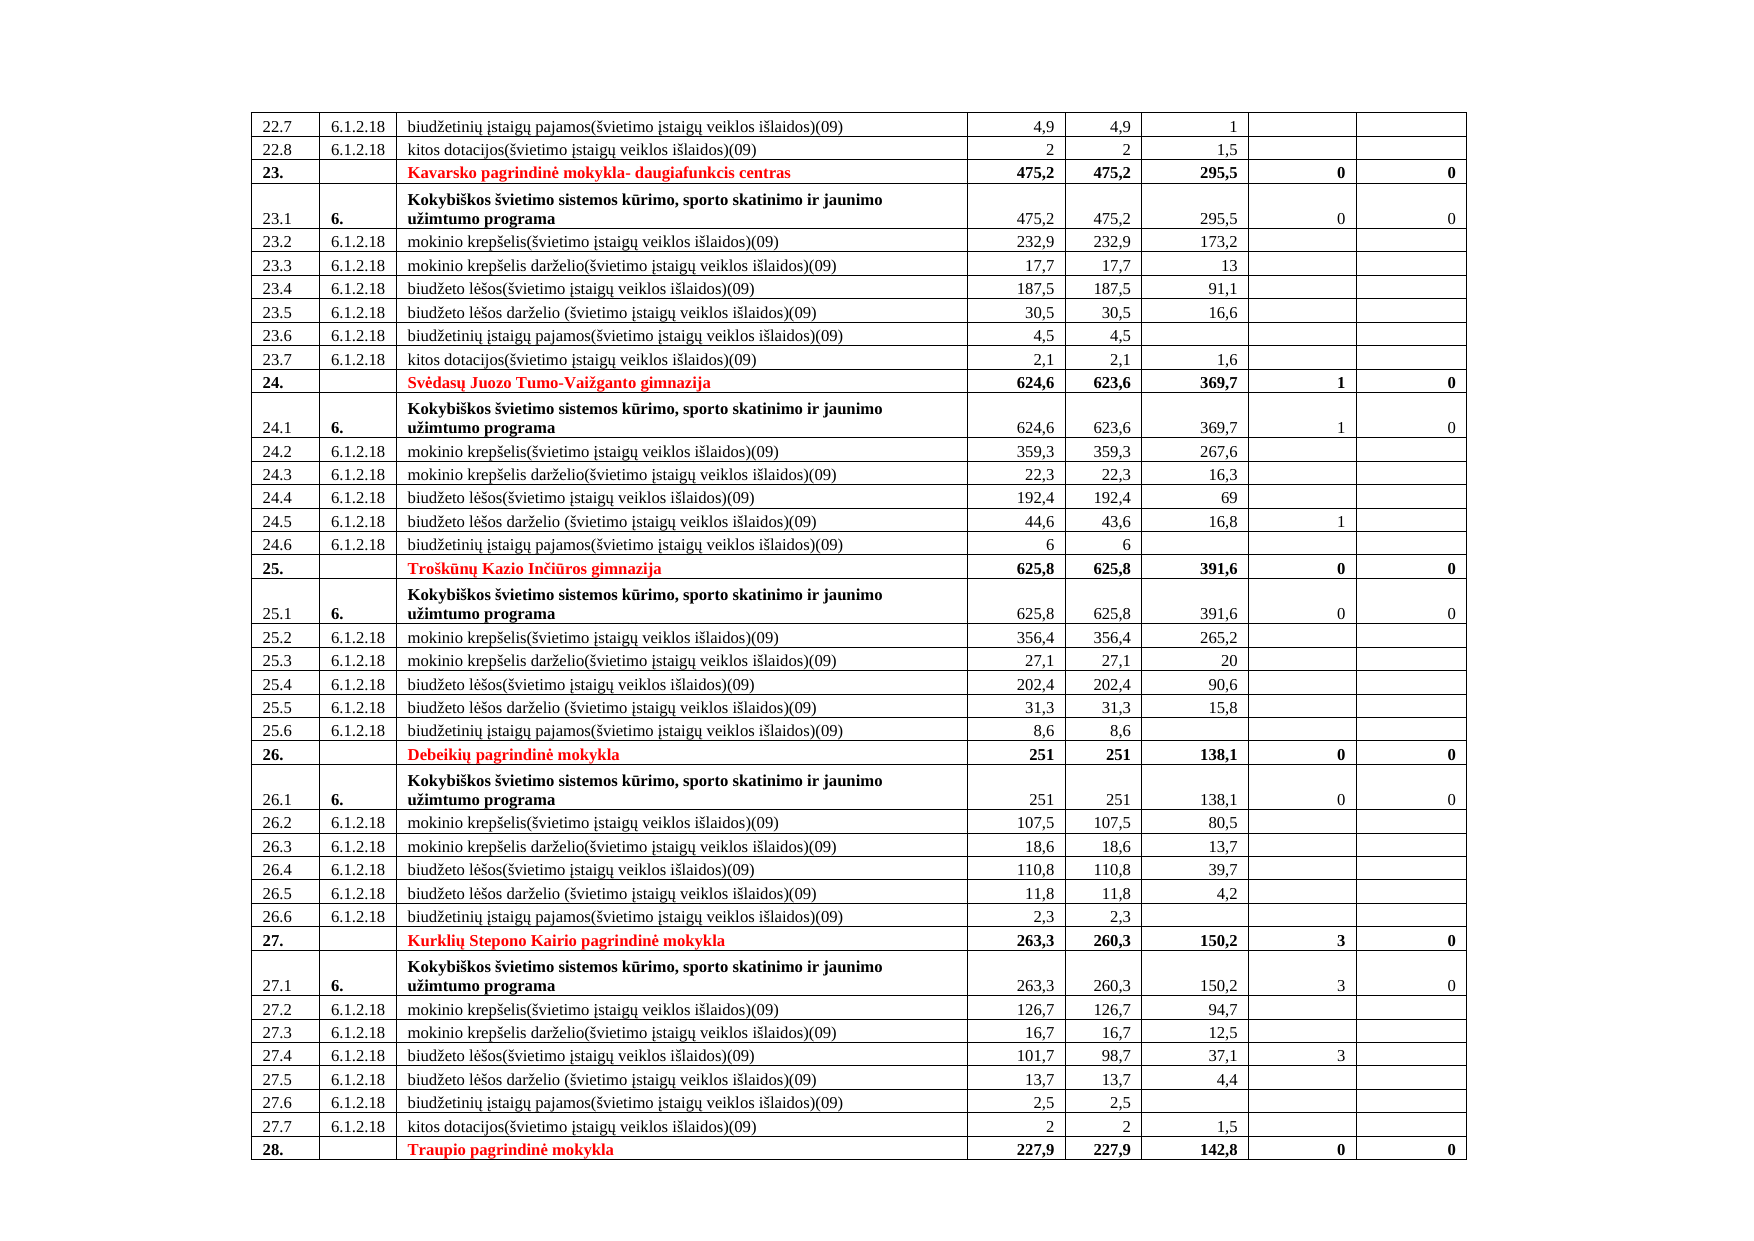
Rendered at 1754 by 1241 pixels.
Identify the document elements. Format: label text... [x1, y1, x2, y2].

table_cell 6.1.2.18 [320, 904, 396, 926]
table_cell 625,8 [1066, 555, 1141, 578]
table_cell 1 [1249, 393, 1356, 437]
table_cell [1249, 996, 1356, 1018]
table_cell [1142, 904, 1248, 926]
table_cell [1249, 880, 1356, 903]
table_cell [1249, 113, 1356, 136]
table_cell 359,3 [1066, 438, 1141, 461]
table_cell [1357, 996, 1466, 1018]
table_cell 251 [1066, 741, 1141, 764]
table_cell 110,8 [968, 857, 1065, 879]
table_cell 1,5 [1142, 137, 1248, 159]
table_cell 25.2 [252, 624, 319, 647]
table_cell 2,3 [968, 904, 1065, 926]
table_cell [320, 555, 396, 578]
table_cell [1357, 834, 1466, 856]
table_cell 138,1 [1142, 741, 1248, 764]
table_cell [1357, 485, 1466, 507]
table_cell 0 [1249, 555, 1356, 578]
table_cell 4,5 [1066, 323, 1141, 345]
table_cell 260,3 [1066, 927, 1141, 950]
table_cell 16,3 [1142, 462, 1248, 484]
table_cell 26.2 [252, 810, 319, 832]
table_cell 28. [252, 1137, 319, 1159]
table_cell [1357, 810, 1466, 832]
table_cell [1357, 137, 1466, 159]
table_cell 11,8 [1066, 880, 1141, 903]
table_cell [1249, 695, 1356, 717]
table_cell biudžeto lėšos(švietimo įstaigų veiklos išlaidos)(09) [397, 276, 967, 298]
table_cell 6.1.2.18 [320, 857, 396, 879]
table_cell 6.1.2.18 [320, 323, 396, 345]
table_cell biudžetinių įstaigų pajamos(švietimo įstaigų veiklos išlaidos)(09) [397, 532, 967, 554]
table_cell [1357, 671, 1466, 693]
table_cell 25.4 [252, 671, 319, 693]
table_cell 27.5 [252, 1066, 319, 1089]
table_cell biudžetinių įstaigų pajamos(švietimo įstaigų veiklos išlaidos)(09) [397, 904, 967, 926]
table_cell [1142, 532, 1248, 554]
table_cell 2,1 [968, 346, 1065, 368]
table_cell 22.7 [252, 113, 319, 136]
table_cell [1357, 1043, 1466, 1065]
table_cell 98,7 [1066, 1043, 1141, 1065]
table_cell 27.2 [252, 996, 319, 1018]
table_cell [1357, 509, 1466, 531]
table_cell 27.1 [252, 951, 319, 995]
table_cell Kokybiškos švietimo sistemos kūrimo, sporto skatinimo ir jaunimo užimtumo programa [397, 765, 967, 809]
table_cell 126,7 [1066, 996, 1141, 1018]
table_cell 24.3 [252, 462, 319, 484]
table_cell 16,8 [1142, 509, 1248, 531]
table_cell [1357, 229, 1466, 251]
table_cell 2 [968, 137, 1065, 159]
table_cell biudžetinių įstaigų pajamos(švietimo įstaigų veiklos išlaidos)(09) [397, 113, 967, 136]
table_cell 107,5 [968, 810, 1065, 832]
table_cell 6.1.2.18 [320, 1090, 396, 1112]
table_cell 192,4 [1066, 485, 1141, 507]
table_cell 192,4 [968, 485, 1065, 507]
table_cell 23.2 [252, 229, 319, 251]
table_cell 202,4 [1066, 671, 1141, 693]
table_cell 94,7 [1142, 996, 1248, 1018]
table_cell 16,7 [968, 1020, 1065, 1042]
table_cell [1357, 880, 1466, 903]
table_cell [1357, 462, 1466, 484]
table_cell [1357, 695, 1466, 717]
table_cell [1357, 1020, 1466, 1042]
table_cell 251 [968, 741, 1065, 764]
table_cell 6.1.2.18 [320, 229, 396, 251]
table_cell 0 [1357, 765, 1466, 809]
table_cell [1249, 648, 1356, 670]
table_cell [1249, 1090, 1356, 1112]
table_cell 22.8 [252, 137, 319, 159]
table_cell 369,7 [1142, 393, 1248, 437]
table_cell 26.4 [252, 857, 319, 879]
table_cell 2,1 [1066, 346, 1141, 368]
table_cell 27.7 [252, 1113, 319, 1136]
table_cell 391,6 [1142, 555, 1248, 578]
table_cell [320, 370, 396, 392]
table_cell 1,6 [1142, 346, 1248, 368]
table_cell 0 [1357, 184, 1466, 228]
table_cell 265,2 [1142, 624, 1248, 647]
table_cell 227,9 [1066, 1137, 1141, 1159]
table_cell [1357, 252, 1466, 275]
table_cell 0 [1249, 160, 1356, 182]
table_cell 23.3 [252, 252, 319, 275]
table_cell 6.1.2.18 [320, 718, 396, 740]
table_cell 150,2 [1142, 927, 1248, 950]
table_cell 1,5 [1142, 1113, 1248, 1136]
table_cell 26. [252, 741, 319, 764]
table_cell 4,4 [1142, 1066, 1248, 1089]
table_cell 6.1.2.18 [320, 485, 396, 507]
table_cell 3 [1249, 951, 1356, 995]
table_cell 23. [252, 160, 319, 182]
table_cell 0 [1249, 741, 1356, 764]
table_cell [1357, 276, 1466, 298]
table_cell 475,2 [1066, 160, 1141, 182]
table_cell 23.1 [252, 184, 319, 228]
table_cell 6.1.2.18 [320, 671, 396, 693]
table_cell 187,5 [1066, 276, 1141, 298]
table_cell [1249, 834, 1356, 856]
table_cell 2,5 [968, 1090, 1065, 1112]
table_cell 25.6 [252, 718, 319, 740]
table_cell [1249, 462, 1356, 484]
table_cell 8,6 [968, 718, 1065, 740]
table_cell Traupio pagrindinė mokykla [397, 1137, 967, 1159]
table_cell 31,3 [1066, 695, 1141, 717]
table_cell biudžeto lėšos darželio (švietimo įstaigų veiklos išlaidos)(09) [397, 509, 967, 531]
table_cell 4,9 [968, 113, 1065, 136]
table_cell 4,5 [968, 323, 1065, 345]
table_cell 6.1.2.18 [320, 462, 396, 484]
table_cell [1249, 137, 1356, 159]
table_cell 6.1.2.18 [320, 1113, 396, 1136]
table_cell mokinio krepšelis(švietimo įstaigų veiklos išlaidos)(09) [397, 438, 967, 461]
table_cell 6.1.2.18 [320, 880, 396, 903]
table_cell 4,2 [1142, 880, 1248, 903]
table_cell 1 [1249, 370, 1356, 392]
table_cell 107,5 [1066, 810, 1141, 832]
table_cell 13,7 [1142, 834, 1248, 856]
table_cell 391,6 [1142, 579, 1248, 623]
table_cell 295,5 [1142, 184, 1248, 228]
table_cell 4,9 [1066, 113, 1141, 136]
table_cell [1249, 904, 1356, 926]
table_cell mokinio krepšelis(švietimo įstaigų veiklos išlaidos)(09) [397, 996, 967, 1018]
table_cell [1249, 532, 1356, 554]
table_cell 24.2 [252, 438, 319, 461]
table_cell 43,6 [1066, 509, 1141, 531]
table_cell 27.4 [252, 1043, 319, 1065]
table_cell 0 [1357, 927, 1466, 950]
table_cell biudžeto lėšos darželio (švietimo įstaigų veiklos išlaidos)(09) [397, 299, 967, 322]
table_cell 295,5 [1142, 160, 1248, 182]
table_cell [1249, 1066, 1356, 1089]
table_cell 31,3 [968, 695, 1065, 717]
table_cell 126,7 [968, 996, 1065, 1018]
table_cell 227,9 [968, 1137, 1065, 1159]
table_cell kitos dotacijos(švietimo įstaigų veiklos išlaidos)(09) [397, 1113, 967, 1136]
table_cell 27.3 [252, 1020, 319, 1042]
table_cell 1 [1249, 509, 1356, 531]
table_cell 0 [1357, 951, 1466, 995]
table_cell 27,1 [1066, 648, 1141, 670]
table_cell 623,6 [1066, 370, 1141, 392]
table_cell 23.5 [252, 299, 319, 322]
table_cell [1357, 1066, 1466, 1089]
table_cell [1249, 718, 1356, 740]
table_cell 6.1.2.18 [320, 509, 396, 531]
table_cell 263,3 [968, 927, 1065, 950]
table_cell 475,2 [1066, 184, 1141, 228]
table_cell 18,6 [968, 834, 1065, 856]
table_cell 26.5 [252, 880, 319, 903]
table_cell 2 [1066, 137, 1141, 159]
table_cell 25.3 [252, 648, 319, 670]
table_cell 2,5 [1066, 1090, 1141, 1112]
table_cell 623,6 [1066, 393, 1141, 437]
table_cell 24.5 [252, 509, 319, 531]
table_cell 475,2 [968, 160, 1065, 182]
table_cell 6.1.2.18 [320, 1043, 396, 1065]
table_cell [1142, 323, 1248, 345]
table_cell 0 [1249, 579, 1356, 623]
table_cell [1249, 229, 1356, 251]
table_cell 369,7 [1142, 370, 1248, 392]
table_cell 6.1.2.18 [320, 834, 396, 856]
table_cell 26.1 [252, 765, 319, 809]
table_cell biudžeto lėšos darželio (švietimo įstaigų veiklos išlaidos)(09) [397, 880, 967, 903]
table_cell 22,3 [1066, 462, 1141, 484]
table_cell 6.1.2.18 [320, 648, 396, 670]
table_cell 25. [252, 555, 319, 578]
table_cell 625,8 [968, 579, 1065, 623]
table_cell biudžeto lėšos(švietimo įstaigų veiklos išlaidos)(09) [397, 485, 967, 507]
table_cell 0 [1249, 1137, 1356, 1159]
table_cell 6.1.2.18 [320, 438, 396, 461]
table_cell 142,8 [1142, 1137, 1248, 1159]
table_cell biudžetinių įstaigų pajamos(švietimo įstaigų veiklos išlaidos)(09) [397, 718, 967, 740]
table_cell 0 [1357, 370, 1466, 392]
table_cell Kokybiškos švietimo sistemos kūrimo, sporto skatinimo ir jaunimo užimtumo programa [397, 393, 967, 437]
table_cell [1357, 904, 1466, 926]
table_cell 13 [1142, 252, 1248, 275]
table_cell Debeikių pagrindinė mokykla [397, 741, 967, 764]
table_cell 173,2 [1142, 229, 1248, 251]
table_cell 30,5 [1066, 299, 1141, 322]
table_cell [1357, 299, 1466, 322]
table_cell 6. [320, 579, 396, 623]
table_cell [1357, 648, 1466, 670]
table_cell 624,6 [968, 370, 1065, 392]
table_cell 0 [1357, 1137, 1466, 1159]
table_cell 90,6 [1142, 671, 1248, 693]
table_cell 39,7 [1142, 857, 1248, 879]
table_cell 16,6 [1142, 299, 1248, 322]
table_cell 6. [320, 393, 396, 437]
table_cell 232,9 [968, 229, 1065, 251]
table_cell [1357, 113, 1466, 136]
table_cell 80,5 [1142, 810, 1248, 832]
table_cell 22,3 [968, 462, 1065, 484]
table_cell 6.1.2.18 [320, 137, 396, 159]
table_cell [1357, 1113, 1466, 1136]
table_cell 20 [1142, 648, 1248, 670]
table_cell 15,8 [1142, 695, 1248, 717]
table_cell [1249, 299, 1356, 322]
table_cell 44,6 [968, 509, 1065, 531]
table_cell 30,5 [968, 299, 1065, 322]
table_cell [1249, 671, 1356, 693]
table_cell 26.3 [252, 834, 319, 856]
table_cell [1357, 857, 1466, 879]
table_cell 23.7 [252, 346, 319, 368]
table_cell 6.1.2.18 [320, 276, 396, 298]
table_cell Kokybiškos švietimo sistemos kūrimo, sporto skatinimo ir jaunimo užimtumo programa [397, 951, 967, 995]
table_cell biudžeto lėšos darželio (švietimo įstaigų veiklos išlaidos)(09) [397, 1066, 967, 1089]
table_cell [320, 160, 396, 182]
table_cell 2,3 [1066, 904, 1141, 926]
table_cell [1249, 857, 1356, 879]
table_cell 6. [320, 184, 396, 228]
table_cell biudžetinių įstaigų pajamos(švietimo įstaigų veiklos išlaidos)(09) [397, 323, 967, 345]
table_cell 3 [1249, 927, 1356, 950]
table_cell 69 [1142, 485, 1248, 507]
table_cell 263,3 [968, 951, 1065, 995]
table_cell [1357, 438, 1466, 461]
table_cell 6.1.2.18 [320, 624, 396, 647]
table_cell 359,3 [968, 438, 1065, 461]
table_cell 11,8 [968, 880, 1065, 903]
table_cell 0 [1357, 579, 1466, 623]
table_cell [1249, 346, 1356, 368]
table_cell [1357, 532, 1466, 554]
table_cell 356,4 [1066, 624, 1141, 647]
table_cell [1142, 718, 1248, 740]
table_cell 0 [1357, 160, 1466, 182]
table_cell [1249, 252, 1356, 275]
table_cell 25.5 [252, 695, 319, 717]
table_cell 6. [320, 951, 396, 995]
table_cell [1357, 624, 1466, 647]
table_cell 13,7 [1066, 1066, 1141, 1089]
table_cell 24.1 [252, 393, 319, 437]
table_cell mokinio krepšelis darželio(švietimo įstaigų veiklos išlaidos)(09) [397, 1020, 967, 1042]
table_cell 16,7 [1066, 1020, 1141, 1042]
table_cell 18,6 [1066, 834, 1141, 856]
table_cell 6.1.2.18 [320, 1066, 396, 1089]
table_cell 260,3 [1066, 951, 1141, 995]
table_cell [1249, 1020, 1356, 1042]
table_cell mokinio krepšelis darželio(švietimo įstaigų veiklos išlaidos)(09) [397, 648, 967, 670]
table_cell biudžeto lėšos(švietimo įstaigų veiklos išlaidos)(09) [397, 671, 967, 693]
table_cell 232,9 [1066, 229, 1141, 251]
table_cell 27,1 [968, 648, 1065, 670]
table_cell 0 [1249, 184, 1356, 228]
table_cell 3 [1249, 1043, 1356, 1065]
table_cell [1249, 1113, 1356, 1136]
table_cell 475,2 [968, 184, 1065, 228]
table_cell 17,7 [1066, 252, 1141, 275]
table_cell 624,6 [968, 393, 1065, 437]
table_cell mokinio krepšelis darželio(švietimo įstaigų veiklos išlaidos)(09) [397, 462, 967, 484]
table_cell 6.1.2.18 [320, 346, 396, 368]
table_cell 6.1.2.18 [320, 996, 396, 1018]
table_cell 6.1.2.18 [320, 695, 396, 717]
table_cell Kokybiškos švietimo sistemos kūrimo, sporto skatinimo ir jaunimo užimtumo programa [397, 184, 967, 228]
table_cell biudžeto lėšos(švietimo įstaigų veiklos išlaidos)(09) [397, 857, 967, 879]
table_cell 12,5 [1142, 1020, 1248, 1042]
table_cell [1357, 346, 1466, 368]
table_cell 6.1.2.18 [320, 1020, 396, 1042]
table_cell 24.6 [252, 532, 319, 554]
table_cell 1 [1142, 113, 1248, 136]
table_cell 6 [968, 532, 1065, 554]
table_cell [1249, 810, 1356, 832]
table_cell [320, 1137, 396, 1159]
table_cell 8,6 [1066, 718, 1141, 740]
table_cell 25.1 [252, 579, 319, 623]
table_cell mokinio krepšelis(švietimo įstaigų veiklos išlaidos)(09) [397, 624, 967, 647]
table_cell 91,1 [1142, 276, 1248, 298]
table_cell 2 [1066, 1113, 1141, 1136]
table_cell 6 [1066, 532, 1141, 554]
table_cell 6.1.2.18 [320, 113, 396, 136]
table_cell 17,7 [968, 252, 1065, 275]
table_cell Kokybiškos švietimo sistemos kūrimo, sporto skatinimo ir jaunimo užimtumo programa [397, 579, 967, 623]
table_cell 6. [320, 765, 396, 809]
table_cell kitos dotacijos(švietimo įstaigų veiklos išlaidos)(09) [397, 137, 967, 159]
table_cell 187,5 [968, 276, 1065, 298]
table_cell 110,8 [1066, 857, 1141, 879]
table_cell [320, 741, 396, 764]
table_cell 24.4 [252, 485, 319, 507]
table_cell [1249, 276, 1356, 298]
table_cell 150,2 [1142, 951, 1248, 995]
table_cell 37,1 [1142, 1043, 1248, 1065]
table_cell [1142, 1090, 1248, 1112]
table_cell mokinio krepšelis darželio(švietimo įstaigų veiklos išlaidos)(09) [397, 834, 967, 856]
table_cell 23.4 [252, 276, 319, 298]
table_cell 138,1 [1142, 765, 1248, 809]
table_cell [1249, 624, 1356, 647]
table_cell biudžeto lėšos(švietimo įstaigų veiklos išlaidos)(09) [397, 1043, 967, 1065]
table_cell 202,4 [968, 671, 1065, 693]
table_cell mokinio krepšelis(švietimo įstaigų veiklos išlaidos)(09) [397, 810, 967, 832]
table_cell 27. [252, 927, 319, 950]
table_cell 267,6 [1142, 438, 1248, 461]
table_cell 251 [968, 765, 1065, 809]
table_cell 0 [1357, 393, 1466, 437]
table_cell [1357, 718, 1466, 740]
table_cell biudžetinių įstaigų pajamos(švietimo įstaigų veiklos išlaidos)(09) [397, 1090, 967, 1112]
table_cell [1249, 485, 1356, 507]
table_cell 6.1.2.18 [320, 532, 396, 554]
table_cell 101,7 [968, 1043, 1065, 1065]
table_cell 356,4 [968, 624, 1065, 647]
table_cell [1357, 323, 1466, 345]
table_cell 625,8 [968, 555, 1065, 578]
table_cell 6.1.2.18 [320, 299, 396, 322]
table_cell 23.6 [252, 323, 319, 345]
table_cell 27.6 [252, 1090, 319, 1112]
table_cell 13,7 [968, 1066, 1065, 1089]
table_cell 6.1.2.18 [320, 810, 396, 832]
table_cell 0 [1357, 555, 1466, 578]
table_cell 625,8 [1066, 579, 1141, 623]
table_cell Troškūnų Kazio Inčiūros gimnazija [397, 555, 967, 578]
table_cell Kurklių Stepono Kairio pagrindinė mokykla [397, 927, 967, 950]
table_cell mokinio krepšelis darželio(švietimo įstaigų veiklos išlaidos)(09) [397, 252, 967, 275]
table_cell 26.6 [252, 904, 319, 926]
table_cell [1249, 438, 1356, 461]
table_cell 0 [1249, 765, 1356, 809]
table_cell [1357, 1090, 1466, 1112]
table_cell [1249, 323, 1356, 345]
table_cell kitos dotacijos(švietimo įstaigų veiklos išlaidos)(09) [397, 346, 967, 368]
table_cell 6.1.2.18 [320, 252, 396, 275]
table_cell mokinio krepšelis(švietimo įstaigų veiklos išlaidos)(09) [397, 229, 967, 251]
table_cell 2 [968, 1113, 1065, 1136]
table_cell Svėdasų Juozo Tumo-Vaižganto gimnazija [397, 370, 967, 392]
table_cell Kavarsko pagrindinė mokykla- daugiafunkcis centras [397, 160, 967, 182]
table_cell 251 [1066, 765, 1141, 809]
table_cell 0 [1357, 741, 1466, 764]
table_cell biudžeto lėšos darželio (švietimo įstaigų veiklos išlaidos)(09) [397, 695, 967, 717]
table_cell [320, 927, 396, 950]
table_cell 24. [252, 370, 319, 392]
